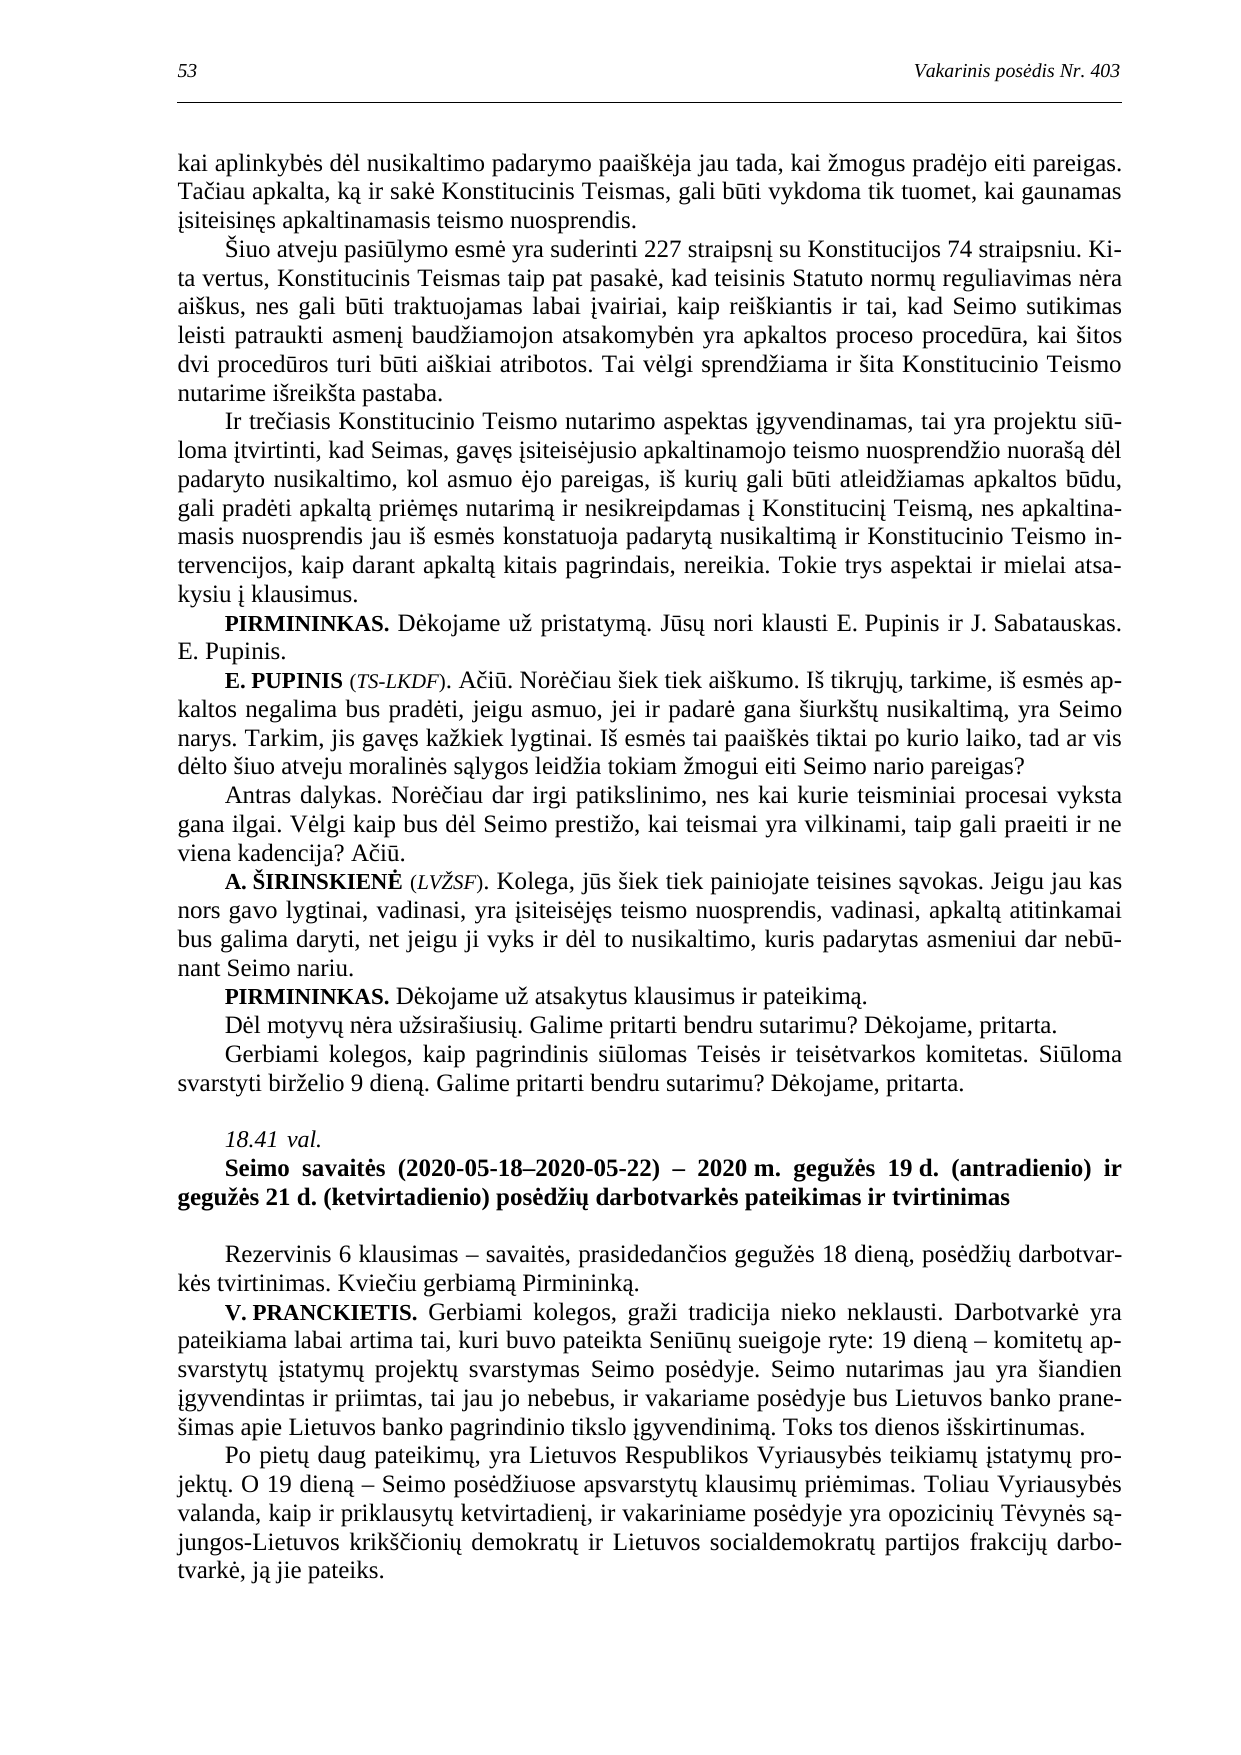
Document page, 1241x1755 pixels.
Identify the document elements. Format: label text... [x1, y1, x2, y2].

text A. ŠIRINSKIENĖ (LVŽSF). Ko­le­ga, jūs šiek tiek pai­nio­ja­te tei­si­nes są­vo­kas. Jei­gu jau kas nors ga­vo lyg­ti­nai, va­di­na­si, yra įsi­tei­sė­jęs teis­mo nuosp­ren­dis, va­di­na­si, ap­kal­tą ati­tin­ka­mai bus ga­li­ma da­ry­ti, net jei­gu ji vyks ir dėl to nu­si­kal­ti­mo, ku­ris pa­da­ry­tas as­me­niui dar ne­bū­nant Sei­mo na­riu. [177, 866, 1122, 981]
text Dėl mo­ty­vų nė­ra už­si­ra­šiu­sių. Ga­li­me pri­tar­ti ben­dru su­ta­ri­mu? Dė­ko­ja­me, pri­tar­ta. [177, 1010, 1122, 1039]
text 18.41 val. [224, 1125, 1122, 1153]
text Re­zer­vi­nis 6 klau­si­mas – sa­vai­tės, pra­si­de­dan­čios ge­gu­žės 18 die­ną, po­sė­džių dar­bo­tvar­kės tvir­ti­ni­mas. Kvie­čiu ger­bia­mą Pir­mi­nin­ką. [177, 1239, 1122, 1297]
text kai ap­lin­ky­bės dėl nu­si­kal­ti­mo pa­da­ry­mo pa­aiš­kė­ja jau ta­da, kai žmo­gus pra­dė­jo ei­ti pa­rei­gas. Ta­čiau ap­kal­ta, ką ir sa­kė Kon­sti­tu­ci­nis Teis­mas, ga­li bū­ti vyk­do­ma tik tuo­met, kai gau­na­mas įsi­tei­si­nęs ap­kal­ti­na­ma­sis teis­mo nuosp­ren­dis. [177, 148, 1122, 234]
text Sei­mo sa­vai­tės (2020-05-18–2020-05-22) – 2020 m. ge­gu­žės 19 d. (ant­ra­die­nio) ir gegu­žės 21 d. (ket­vir­ta­die­nio) po­sė­džių dar­bo­tvarkės pa­tei­ki­mas ir tvir­ti­ni­mas [177, 1153, 1122, 1210]
text PIRMININKAS. Dė­ko­ja­me už at­sa­ky­tus klau­si­mus ir pa­tei­ki­mą. [177, 981, 1122, 1010]
text PIRMININKAS. Dė­ko­ja­me už pri­sta­ty­mą. Jū­sų no­ri klaus­ti E. Pu­pi­nis ir J. Sa­ba­taus­kas. E. Pu­pi­nis. [177, 608, 1122, 665]
text Šiuo at­ve­ju pa­siū­ly­mo es­mė yra su­de­rin­ti 227 straips­nį su Kon­sti­tu­ci­jos 74 straips­niu. Ki­ta ver­tus, Kon­sti­tu­ci­nis Teis­mas taip pat pa­sa­kė, kad tei­si­nis Sta­tu­to nor­mų re­gu­lia­vi­mas nė­ra aiš­kus, nes ga­li bū­ti trak­tuo­ja­mas la­bai įvai­riai, kaip reiš­kian­tis ir tai, kad Sei­mo su­ti­ki­mas leis­ti pa­trauk­ti as­me­nį bau­džia­mo­jon at­sa­ko­my­bėn yra ap­kal­tos pro­ce­so pro­ce­dū­ra, kai ši­tos dvi pro­ce­dū­ros tu­ri bū­ti aiš­kiai at­ri­bo­tos. Tai vėl­gi spren­džia­ma ir ši­ta Kon­sti­tu­ci­nio Teis­mo nu­ta­ri­me iš­reikš­ta pa­sta­ba. [177, 234, 1122, 406]
text Po pie­tų daug pa­tei­ki­mų, yra Lie­tu­vos Res­pub­li­kos Vy­riau­sy­bės tei­kia­mų įsta­ty­mų pro­jek­tų. O 19 die­ną – Sei­mo po­sė­džiuo­se ap­svars­ty­tų klau­si­mų pri­ėmi­mas. To­liau Vy­riau­sy­bės va­lan­da, kaip ir pri­klau­sy­tų ket­vir­ta­die­nį, ir va­ka­ri­nia­me po­sė­dy­je yra opo­zi­ci­nių Tė­vy­nės są­jun­gos-Lie­tu­vos krikš­čio­nių de­mok­ra­tų ir Lie­tu­vos so­cial­de­mok­ra­tų par­ti­jos frak­ci­jų dar­bo­tvarkė, ją jie pa­teiks. [177, 1440, 1122, 1584]
text Ger­bia­mi ko­le­gos, kaip pa­grin­di­nis siū­lo­mas Tei­sės ir tei­sėt­var­kos ko­mi­te­tas. Siū­lo­ma svars­ty­ti bir­že­lio 9 die­ną. Ga­li­me pri­tar­ti ben­dru su­ta­ri­mu? Dė­ko­ja­me, pri­tar­ta. [177, 1039, 1122, 1096]
text Ant­ras da­ly­kas. No­rė­čiau dar ir­gi pa­tiks­li­ni­mo, nes kai ku­rie teis­mi­niai pro­ce­sai vyks­ta gana il­gai. Vėl­gi kaip bus dėl Sei­mo pres­ti­žo, kai teis­mai yra vil­ki­na­mi, taip ga­li pra­ei­ti ir ne vie­na ka­den­ci­ja? Ačiū. [177, 780, 1122, 866]
text Ir tre­čia­sis Kon­sti­tu­ci­nio Teis­mo nu­ta­ri­mo as­pek­tas įgy­ven­di­na­mas, tai yra pro­jek­tu siū­lo­ma įtvir­tin­ti, kad Sei­mas, ga­vęs įsi­tei­sė­ju­sio ap­kal­ti­na­mo­jo teis­mo nuosp­ren­džio nuo­ra­šą dėl pa­da­ry­to nu­si­kal­ti­mo, kol as­muo ėjo pa­rei­gas, iš ku­rių ga­li bū­ti at­lei­džia­mas ap­kal­tos bū­du, ga­li pra­dė­ti ap­kal­tą pri­ėmęs nu­ta­ri­mą ir ne­si­kreip­da­mas į Kon­sti­tu­ci­nį Teis­mą, nes ap­kal­ti­na­ma­sis nuosp­ren­dis jau iš es­mės kon­sta­tuo­ja pa­da­ry­tą nu­si­kal­ti­mą ir Kon­sti­tu­ci­nio Teis­mo in­ter­ven­ci­jos, kaip da­rant ap­kal­tą ki­tais pa­grin­dais, ne­rei­kia. To­kie trys as­pek­tai ir mie­lai at­sa­ky­siu į klau­si­mus. [177, 406, 1122, 608]
text V. PRANCKIETIS. Ger­bia­mi ko­le­gos, gra­ži tra­di­ci­ja nie­ko ne­klaus­ti. Dar­bo­tvarkė yra pa­tei­kia­ma la­bai ar­ti­ma tai, ku­ri bu­vo pa­teik­ta Se­niū­nų su­ei­go­je ry­te: 19 die­ną – ko­mi­te­tų ap­svars­ty­tų įsta­ty­mų pro­jek­tų svars­ty­mas Sei­mo po­sė­dy­je. Sei­mo nu­ta­ri­mas jau yra šian­dien įgy­ven­din­tas ir pri­im­tas, tai jau jo ne­be­bus, ir va­ka­ria­me po­sė­dy­je bus Lie­tu­vos ban­ko pra­ne­ši­mas apie Lie­tu­vos ban­ko pa­grin­di­nio tiks­lo įgy­ven­di­ni­mą. Toks tos die­nos iš­skir­ti­nu­mas. [177, 1297, 1122, 1440]
text E. PUPINIS (TS-LKDF). Ačiū. No­rė­čiau šiek tiek aiš­ku­mo. Iš tik­rų­jų, tar­ki­me, iš es­mės ap­kal­tos ne­ga­li­ma bus pra­dė­ti, jei­gu as­muo, jei ir pa­da­rė ga­na šiurkštų nu­si­kal­ti­mą, yra Sei­mo na­rys. Tar­kim, jis ga­vęs kaž­kiek lyg­ti­nai. Iš es­mės tai pa­aiš­kės tik­tai po ku­rio lai­ko, tad ar vis dėl­to šiuo at­ve­ju mo­ra­li­nės są­ly­gos lei­džia to­kiam žmo­gui ei­ti Sei­mo na­rio pa­rei­gas? [177, 665, 1122, 780]
